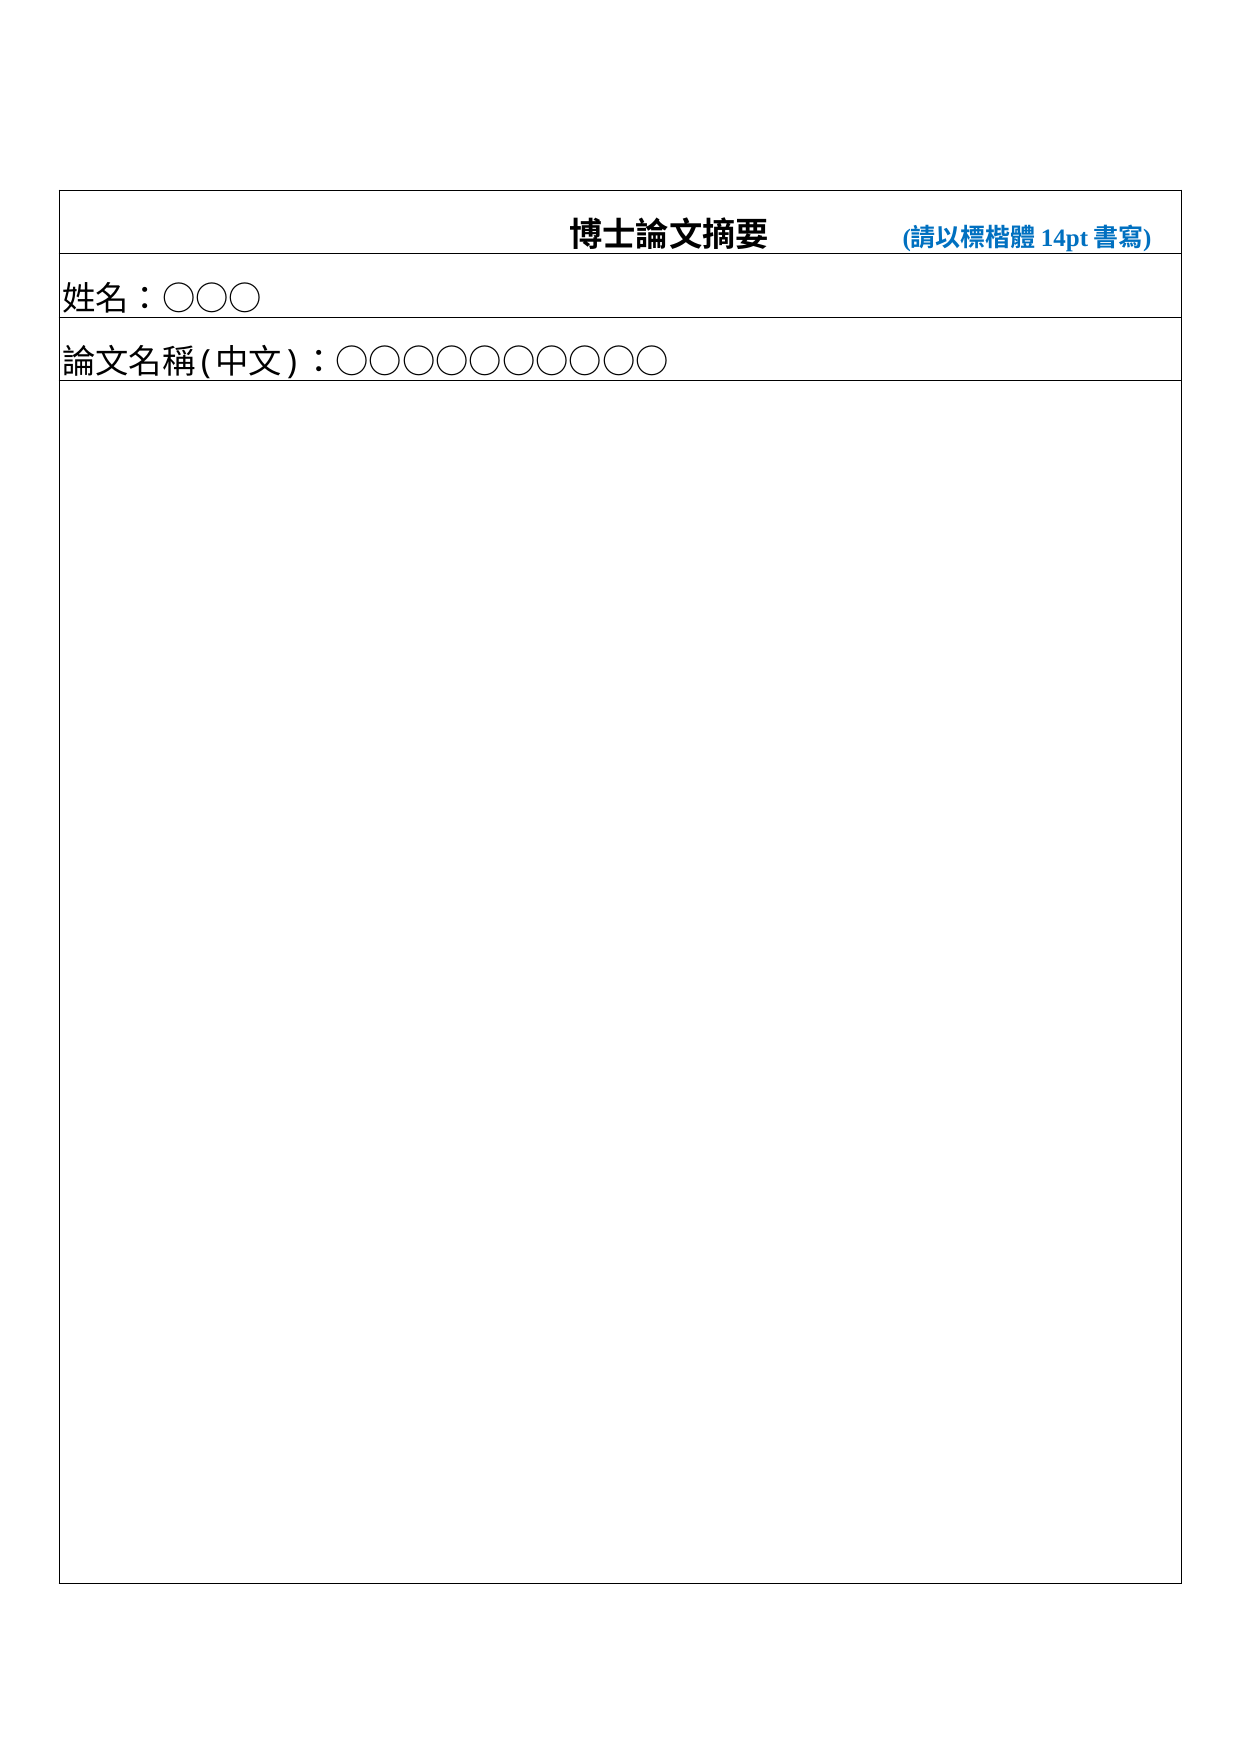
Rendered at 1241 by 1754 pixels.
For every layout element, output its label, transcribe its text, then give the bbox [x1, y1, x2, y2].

table_cell 姓名：○○○ [60, 254, 1181, 317]
table_header 博士論文摘要 (請以標楷體14pt書寫) [60, 191, 1181, 253]
table_cell 論文名稱(中文)：○○○○○○○○○○ [60, 318, 1181, 380]
table_cell [60, 381, 1181, 1582]
